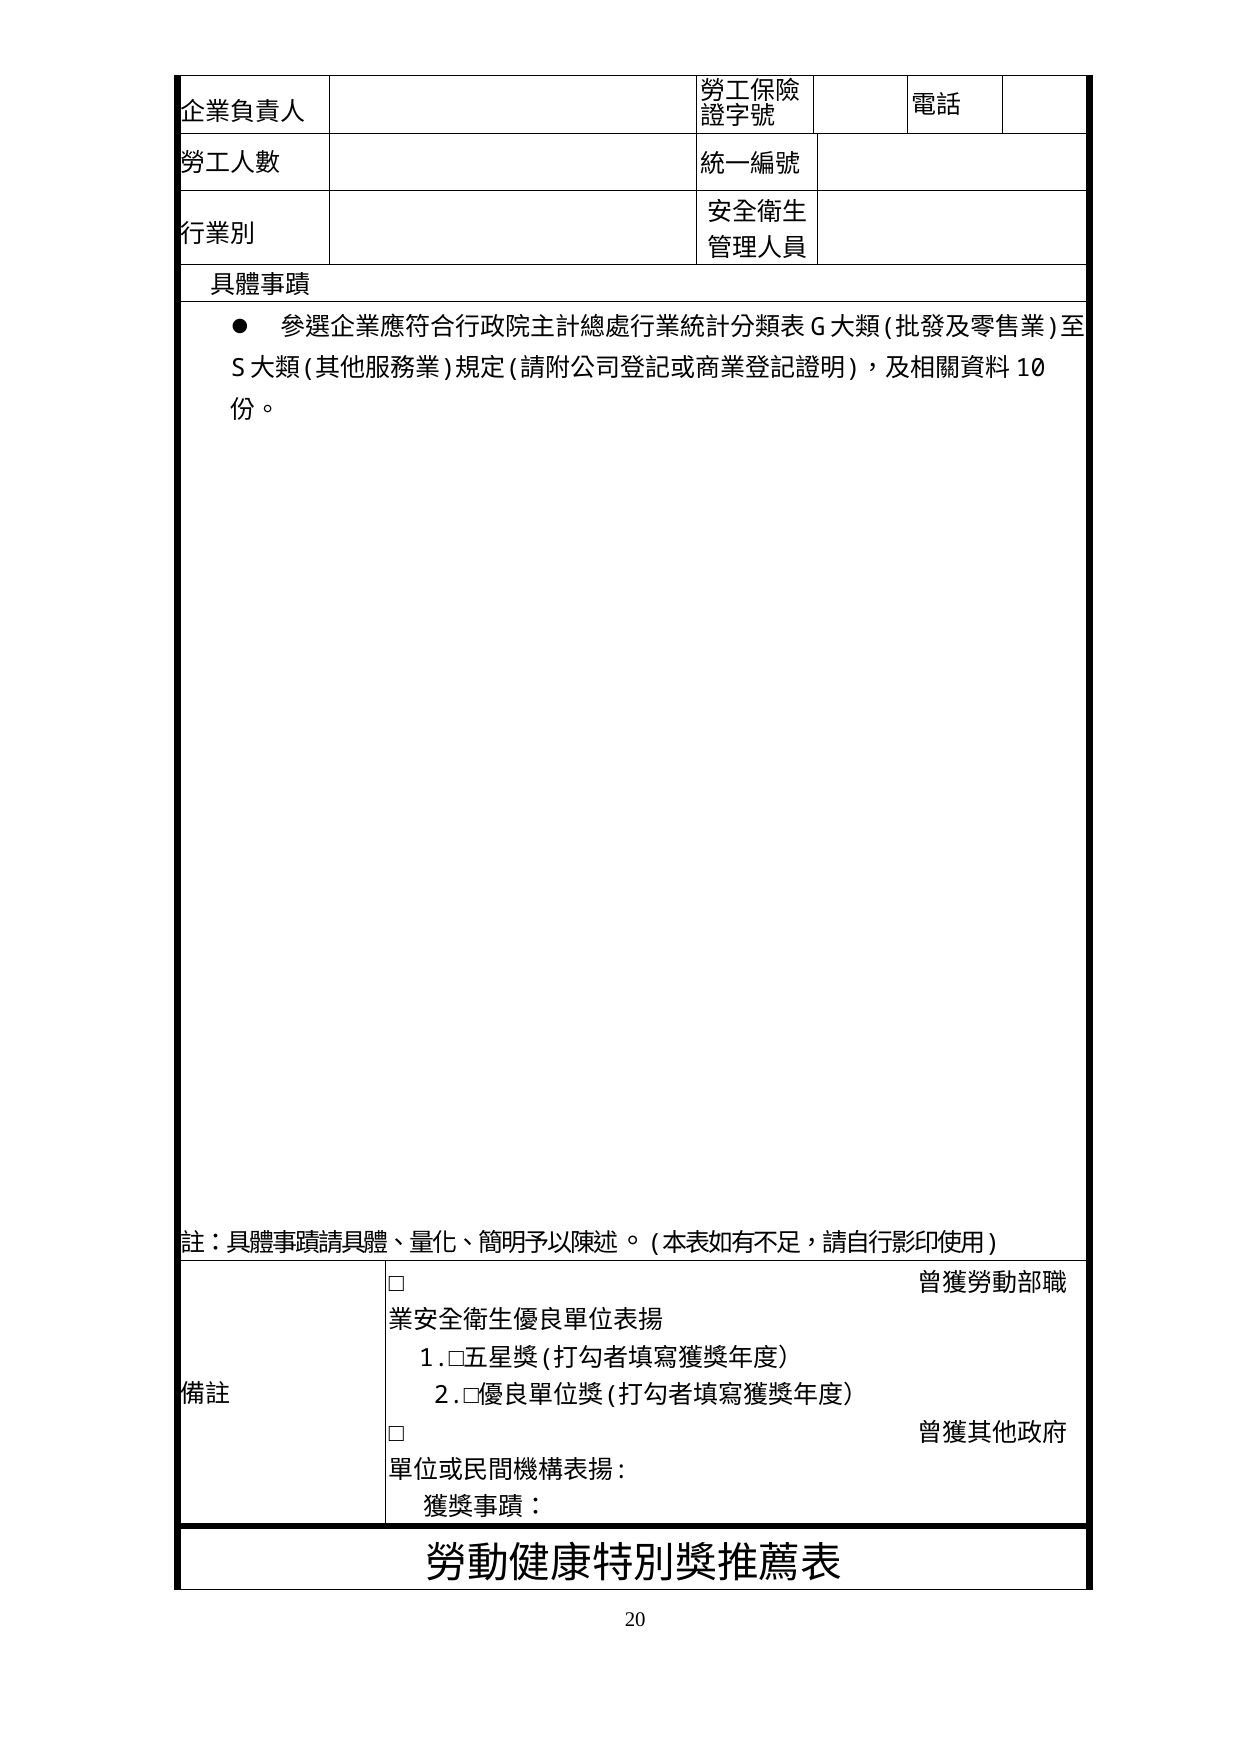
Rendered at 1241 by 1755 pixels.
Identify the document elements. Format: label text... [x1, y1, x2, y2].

table_cell 勞動健康特別獎推薦表 [181, 1529, 1086, 1589]
table_cell 電話 [908, 76, 1002, 132]
table_cell 備註 [181, 1261, 385, 1522]
table_cell 參選企業應符合行政院主計總處行業統計分類表G大類(批發及零售業)至S大類(其他服務業)規定(請附公司登記或商業登記證明)，及相關資料10份。 註：具體事蹟請具體、量化、簡明予以陳述。(本表如有不足，請自行影印使用) [181, 302, 1086, 1260]
table_cell 行業別 [181, 191, 329, 263]
table_cell [818, 134, 1086, 190]
table_cell 具體事蹟 [181, 265, 1086, 301]
table_cell [330, 191, 696, 263]
table_cell 勞工保險證字號 [697, 76, 813, 132]
table_cell [330, 76, 696, 132]
table_cell [330, 134, 696, 190]
table_cell 勞工人數 [181, 134, 329, 190]
table_cell [818, 191, 1086, 263]
table_cell [814, 76, 907, 132]
table_cell 企業負責人 [181, 76, 329, 132]
table_cell 統一編號 [697, 134, 817, 190]
table_cell [1003, 76, 1086, 132]
table_cell 安全衛生管理人員 [697, 191, 817, 263]
table_cell 曾獲勞動部職業安全衛生優良單位表揚 1.□五星獎(打勾者填寫獲獎年度） 2.□優良單位獎(打勾者填寫獲獎年度） 曾獲其他政府單位或民間機構表揚: 獲獎事蹟： [386, 1261, 1086, 1522]
